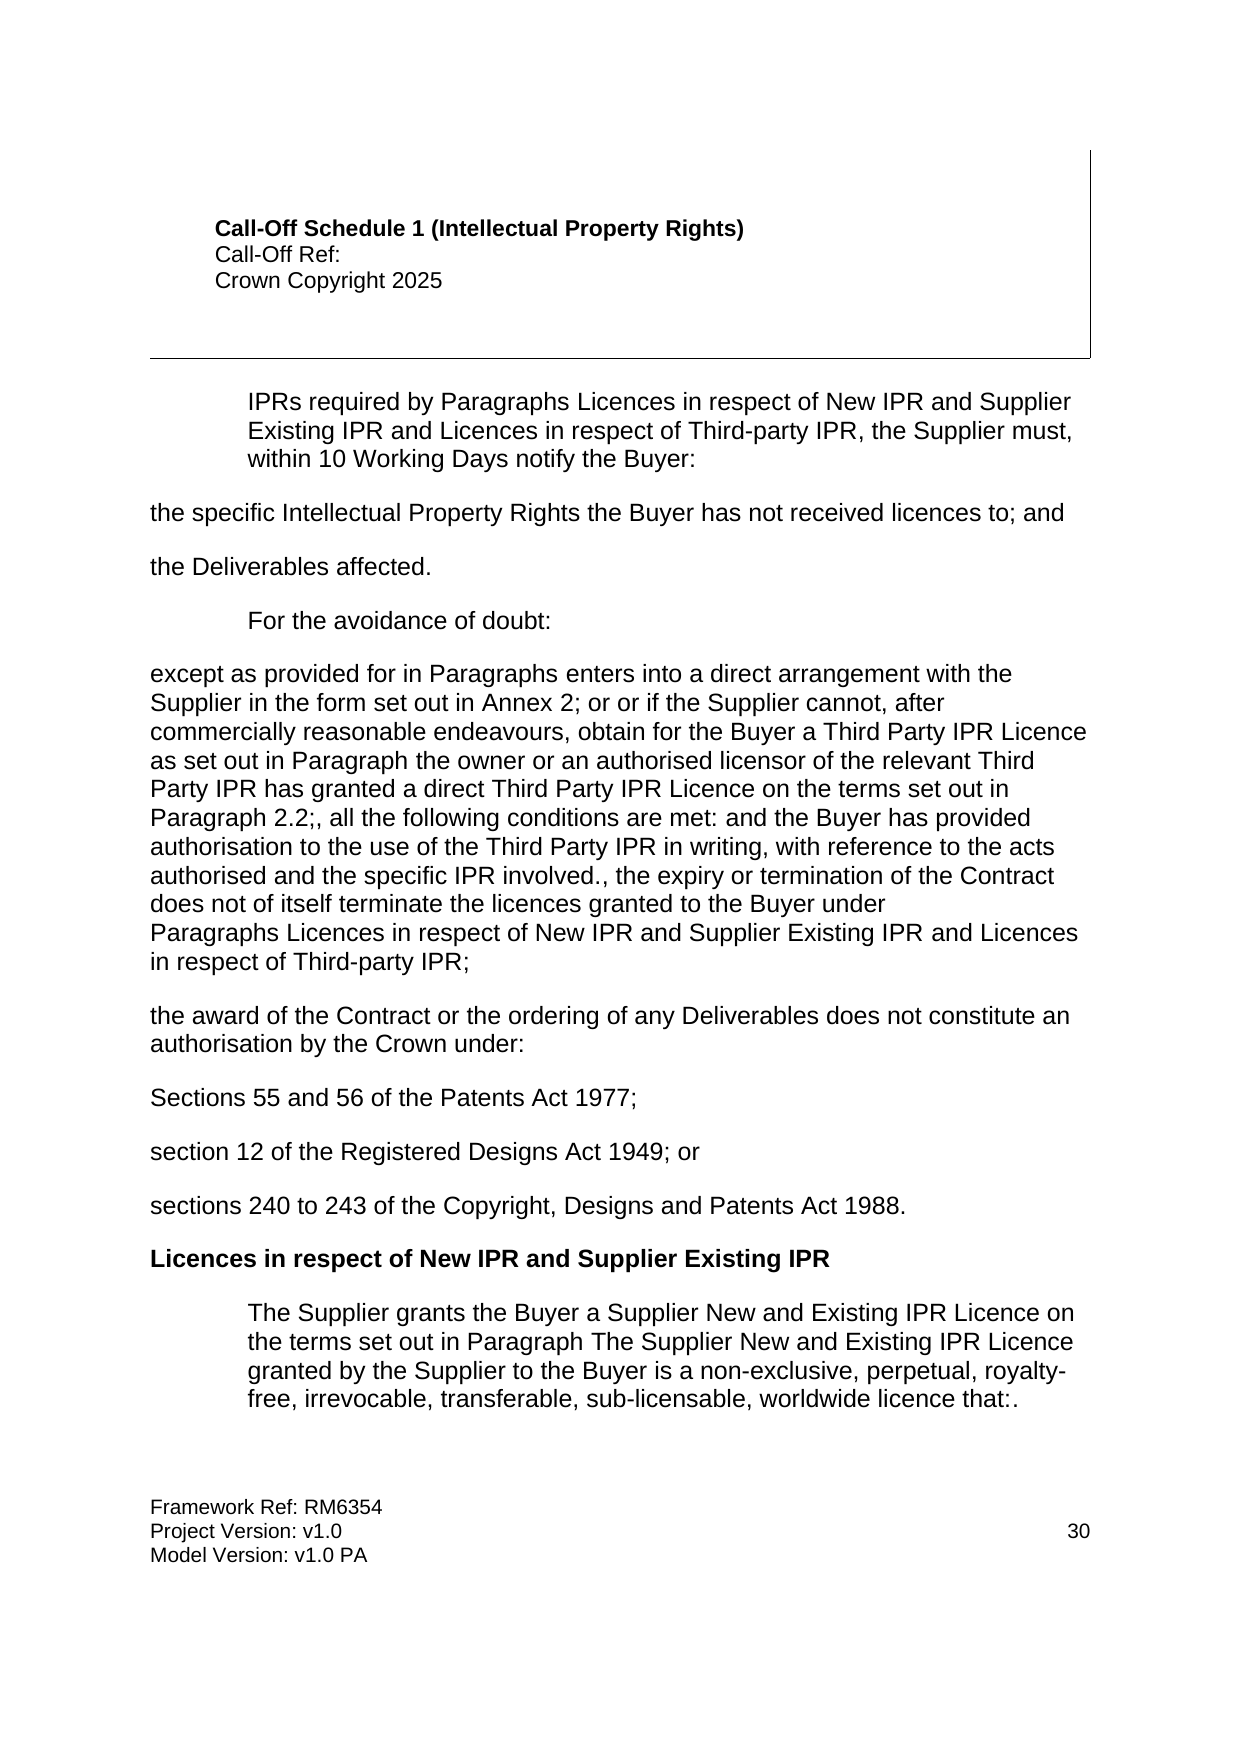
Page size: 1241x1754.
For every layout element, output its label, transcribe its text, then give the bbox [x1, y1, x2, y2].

subtitle the Deliverables affected. [150, 552, 1090, 581]
subtitle section 12 of the Registered Designs Act 1949; or [150, 1137, 1090, 1166]
subtitle except as provided for in Paragraphs 2.2.2.2(c)(1) or 6.1.2.2 and 6.1.2.3, the expiry or termination of the Contract does not of itself terminate the licences granted to the Buyer under Paragraphs 2 and 6; [150, 659, 1090, 976]
subtitle the specific Intellectual Property Rights the Buyer has not received licences to; and [150, 498, 1090, 527]
subtitle Sections 55 and 56 of the Patents Act 1977; [150, 1083, 1090, 1112]
subtitle The Supplier grants the Buyer a Supplier New and Existing IPR Licence on the terms set out in Paragraph 2.2. [247, 1298, 1090, 1413]
subtitle If the Supplier becomes aware at any time, including after the earlier of the End Date or date of termination, that, in respect of any Deliverable, the Buyer has not received the licences to Supplier Existing IPRs or Third Party IPRs required by Paragraphs 2 and 6, the Supplier must, within 10 Working Days notify the Buyer: [247, 387, 1090, 473]
subtitle the award of the Contract or the ordering of any Deliverables does not constitute an authorisation by the Crown under: [150, 1001, 1090, 1058]
subtitle For the avoidance of doubt: [247, 606, 1090, 634]
subtitle sections 240 to 243 of the Copyright, Designs and Patents Act 1988. [150, 1191, 1090, 1219]
subtitle Licences in respect of New IPR and Supplier Existing IPR [150, 1244, 1090, 1273]
